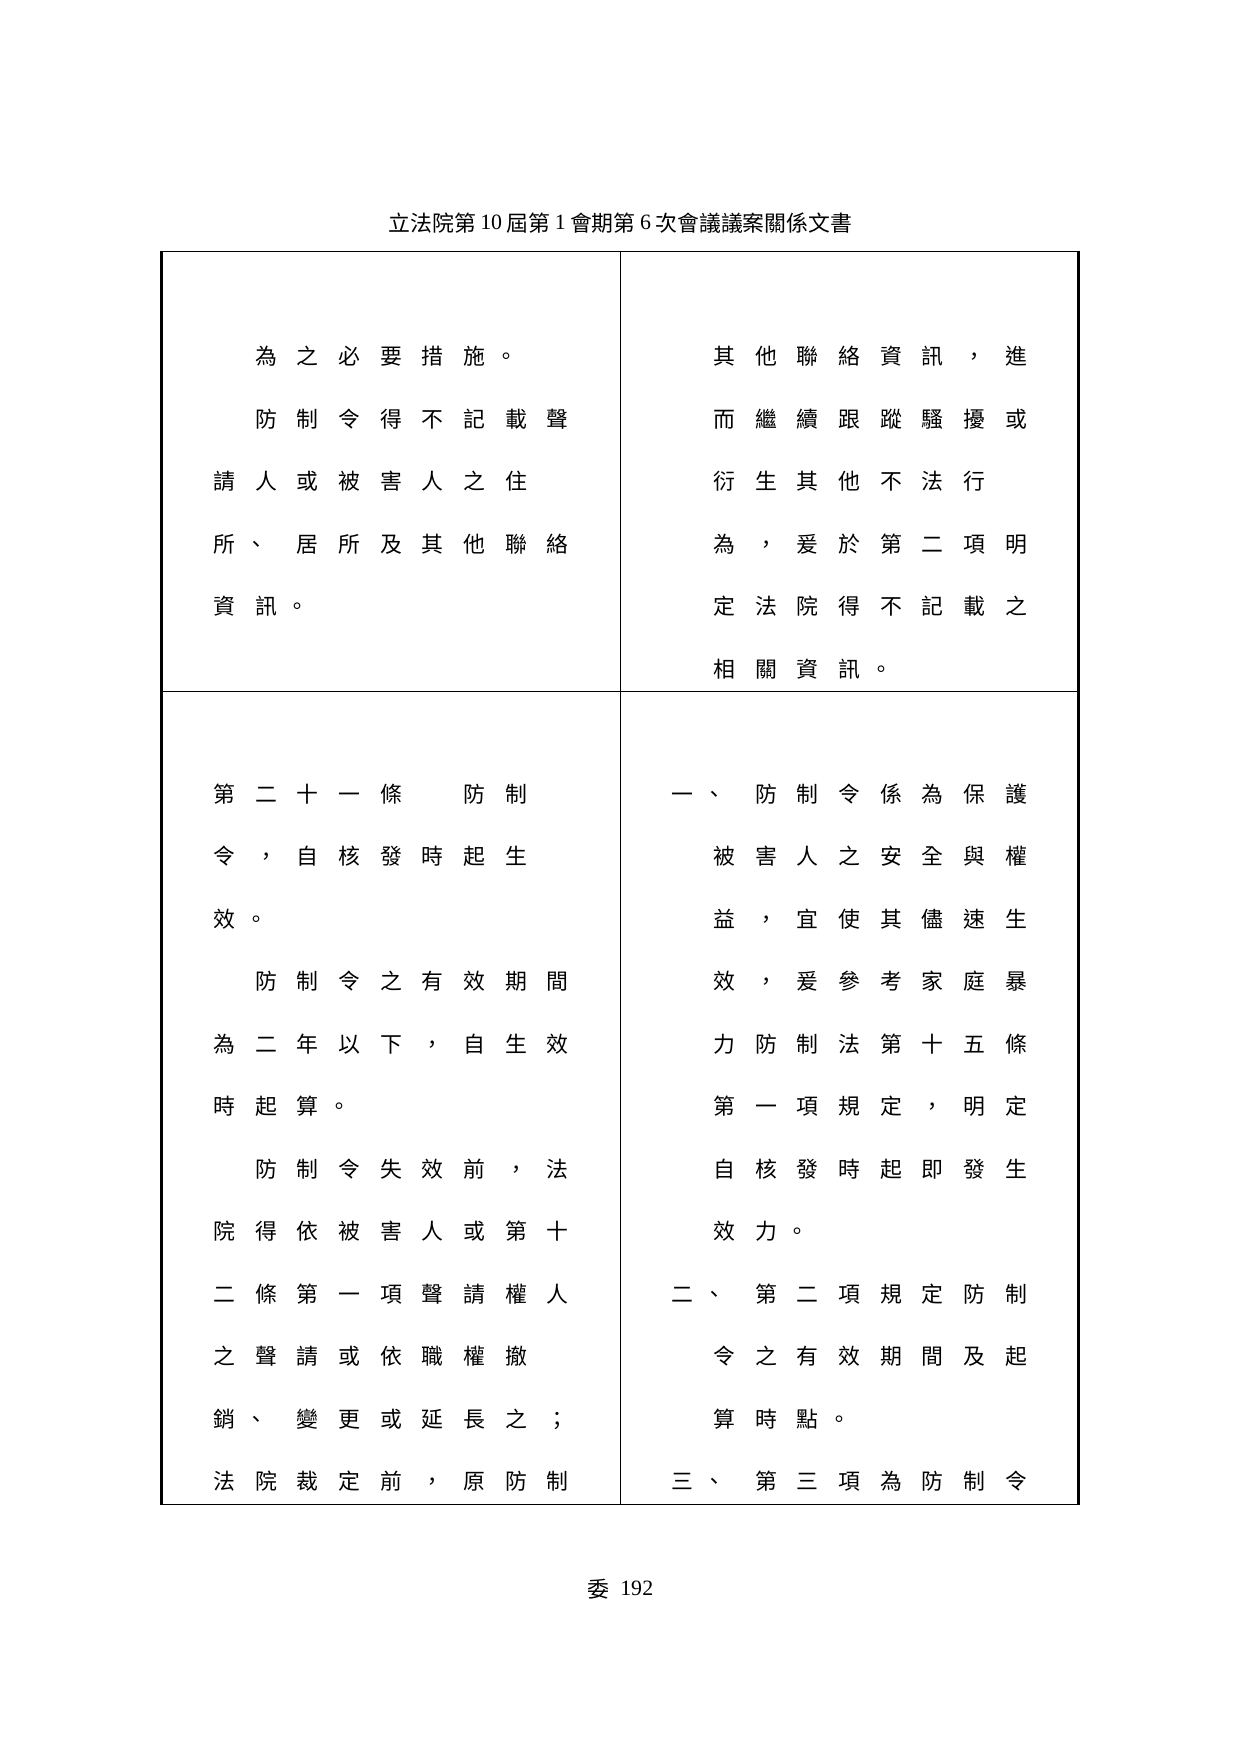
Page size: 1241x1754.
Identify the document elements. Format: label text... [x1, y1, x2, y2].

table_cell 一、防制令係為保護被害人之安全與權益，宜使其儘速生效，爰參考家庭暴力防制法第十五條第一項規定，明定自核發時起即發生效力。 二、第二項規定防制令之有效期間及起算時點。 三、第三項為防制令 [621, 692, 1077, 1504]
table_cell 第二十一條 防制令，自核發時起生效。 防制令之有效期間為二年以下，自生效時起算。 防制令失效前，法院得依被害人或第十二條第一項聲請權人之聲請或依職權撤銷、變更或延長之；法院裁定前，原防制 [163, 692, 620, 1504]
table_cell 為之必要措施。 防制令得不記載聲請人或被害人之住所、居所及其他聯絡資訊。 [163, 252, 620, 691]
table_cell 其他聯絡資訊，進而繼續跟蹤騷擾或衍生其他不法行為，爰於第二項明定法院得不記載之相關資訊。 [621, 252, 1077, 691]
